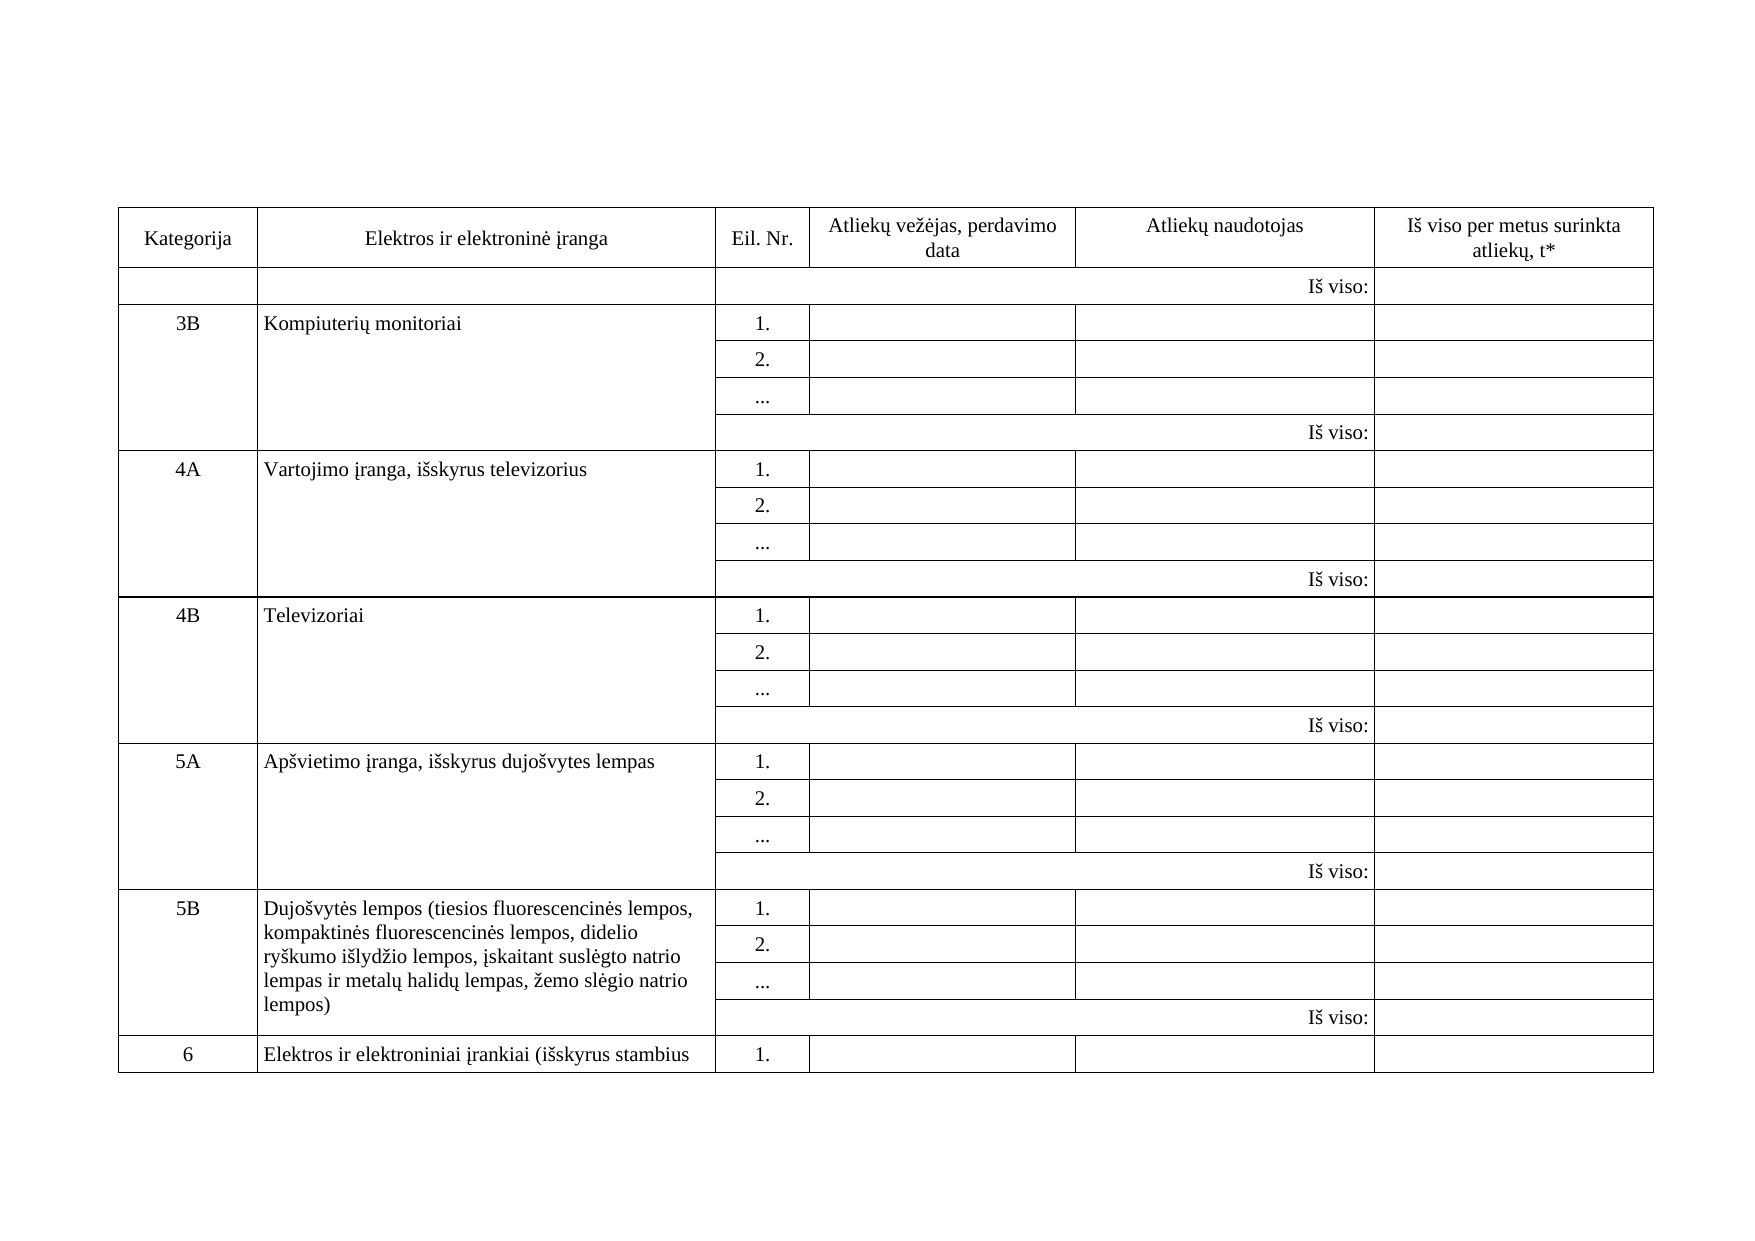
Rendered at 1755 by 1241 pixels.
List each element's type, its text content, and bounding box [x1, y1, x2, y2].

table_cell [1375, 1000, 1653, 1035]
table_cell [1375, 963, 1653, 998]
table_cell [810, 1000, 1075, 1035]
table_cell [1375, 378, 1653, 413]
table_cell [810, 707, 1075, 743]
table_header Iš viso per metus surinkta atliekų, t* [1375, 208, 1653, 267]
table_cell 5A [119, 744, 257, 889]
table_header Atliekų vežėjas, perdavimo data [810, 208, 1075, 267]
table_header Kategorija [119, 208, 257, 267]
table_cell [810, 817, 1075, 852]
table_cell [1375, 268, 1653, 304]
table_cell 2. [716, 341, 809, 377]
table_cell Kompiuterių monitoriai [258, 305, 715, 450]
table_cell [1076, 451, 1374, 487]
table_cell [810, 378, 1075, 413]
table_cell [810, 890, 1075, 925]
table_cell [1375, 926, 1653, 962]
table_cell [1375, 707, 1653, 743]
table_cell [810, 415, 1075, 450]
table_cell [1375, 744, 1653, 779]
table_cell [1375, 524, 1653, 560]
table_cell ... [716, 378, 809, 413]
table_cell [1375, 853, 1653, 889]
table_cell 6 [119, 1036, 257, 1072]
table_cell 5B [119, 890, 257, 1035]
table_cell [810, 524, 1075, 560]
table_cell [810, 268, 1075, 304]
table_cell [810, 488, 1075, 523]
table_header Atliekų naudotojas [1076, 208, 1374, 267]
table_cell Vartojimo įranga, išskyrus televizorius [258, 451, 715, 596]
table_cell [1375, 598, 1653, 633]
table_cell [716, 1000, 809, 1035]
table_cell [810, 341, 1075, 377]
table_cell [810, 926, 1075, 962]
table_cell Apšvietimo įranga, išskyrus dujošvytes lempas [258, 744, 715, 889]
table_cell [810, 853, 1075, 889]
table_cell 1. [716, 305, 809, 340]
table_cell 1. [716, 598, 809, 633]
table_cell [1375, 780, 1653, 816]
table_cell [1375, 671, 1653, 706]
table_cell [716, 561, 809, 596]
table_cell [1076, 890, 1374, 925]
table_cell Iš viso: [1075, 1000, 1374, 1035]
table_cell [1076, 341, 1374, 377]
table_cell 2. [716, 488, 809, 523]
table_cell [1375, 305, 1653, 340]
table_cell 1. [716, 1036, 809, 1072]
table_cell [1076, 378, 1374, 413]
table_cell [810, 634, 1075, 669]
table_cell [716, 415, 809, 450]
table_cell [1076, 744, 1374, 779]
table_cell Iš viso: [1075, 268, 1374, 304]
table_cell 3B [119, 305, 257, 450]
table_cell [119, 268, 257, 304]
table_cell [1076, 963, 1374, 998]
table_cell [1076, 598, 1374, 633]
table_cell [810, 780, 1075, 816]
table_cell [810, 963, 1075, 998]
table_cell [1076, 524, 1374, 560]
table_cell [1375, 1036, 1653, 1072]
table_cell [716, 268, 809, 304]
table_cell [1375, 634, 1653, 669]
table_cell [1076, 671, 1374, 706]
table_cell [1076, 817, 1374, 852]
table_cell [810, 1036, 1075, 1072]
table_cell [258, 268, 715, 304]
table_cell [716, 853, 809, 889]
table_cell [1375, 488, 1653, 523]
table_header Eil. Nr. [716, 208, 809, 267]
table_cell 1. [716, 890, 809, 925]
table_cell Elektros ir elektroniniai įrankiai (išskyrus stambius [258, 1036, 715, 1072]
table_cell 2. [716, 634, 809, 669]
table_cell 4A [119, 451, 257, 596]
table_cell [1375, 817, 1653, 852]
table_cell ... [716, 671, 809, 706]
table_cell [1076, 1036, 1374, 1072]
table_cell [1375, 415, 1653, 450]
table_cell ... [716, 524, 809, 560]
table_cell ... [716, 817, 809, 852]
table_cell 2. [716, 926, 809, 962]
table_cell [1076, 634, 1374, 669]
table_cell [810, 671, 1075, 706]
table_cell [810, 451, 1075, 487]
table_cell Iš viso: [1075, 561, 1374, 596]
table_cell [1375, 561, 1653, 596]
table_cell [1076, 926, 1374, 962]
table_cell 1. [716, 744, 809, 779]
table_cell [810, 561, 1075, 596]
table_cell [1375, 890, 1653, 925]
table_cell [810, 305, 1075, 340]
table_cell [1076, 305, 1374, 340]
table_cell [1076, 780, 1374, 816]
table_cell 4B [119, 598, 257, 743]
table_header Elektros ir elektroninė įranga [258, 208, 715, 267]
table_cell [716, 707, 809, 743]
table_cell Iš viso: [1075, 415, 1374, 450]
table_cell ... [716, 963, 809, 998]
table_cell Dujošvytės lempos (tiesios fluorescencinės lempos, kompaktinės fluorescencinės lempos, didelio ryškumo išlydžio lempos, įskaitant suslėgto natrio lempas ir metalų halidų lempas, žemo slėgio natrio lempos) [258, 890, 715, 1035]
table_cell [1076, 488, 1374, 523]
table_cell [810, 598, 1075, 633]
table_cell 1. [716, 451, 809, 487]
table_cell Iš viso: [1075, 707, 1374, 743]
table_cell Iš viso: [1075, 853, 1374, 889]
table_cell [1375, 341, 1653, 377]
table_cell [810, 744, 1075, 779]
table_cell 2. [716, 780, 809, 816]
table_cell Televizoriai [258, 598, 715, 743]
table_cell [1375, 451, 1653, 487]
